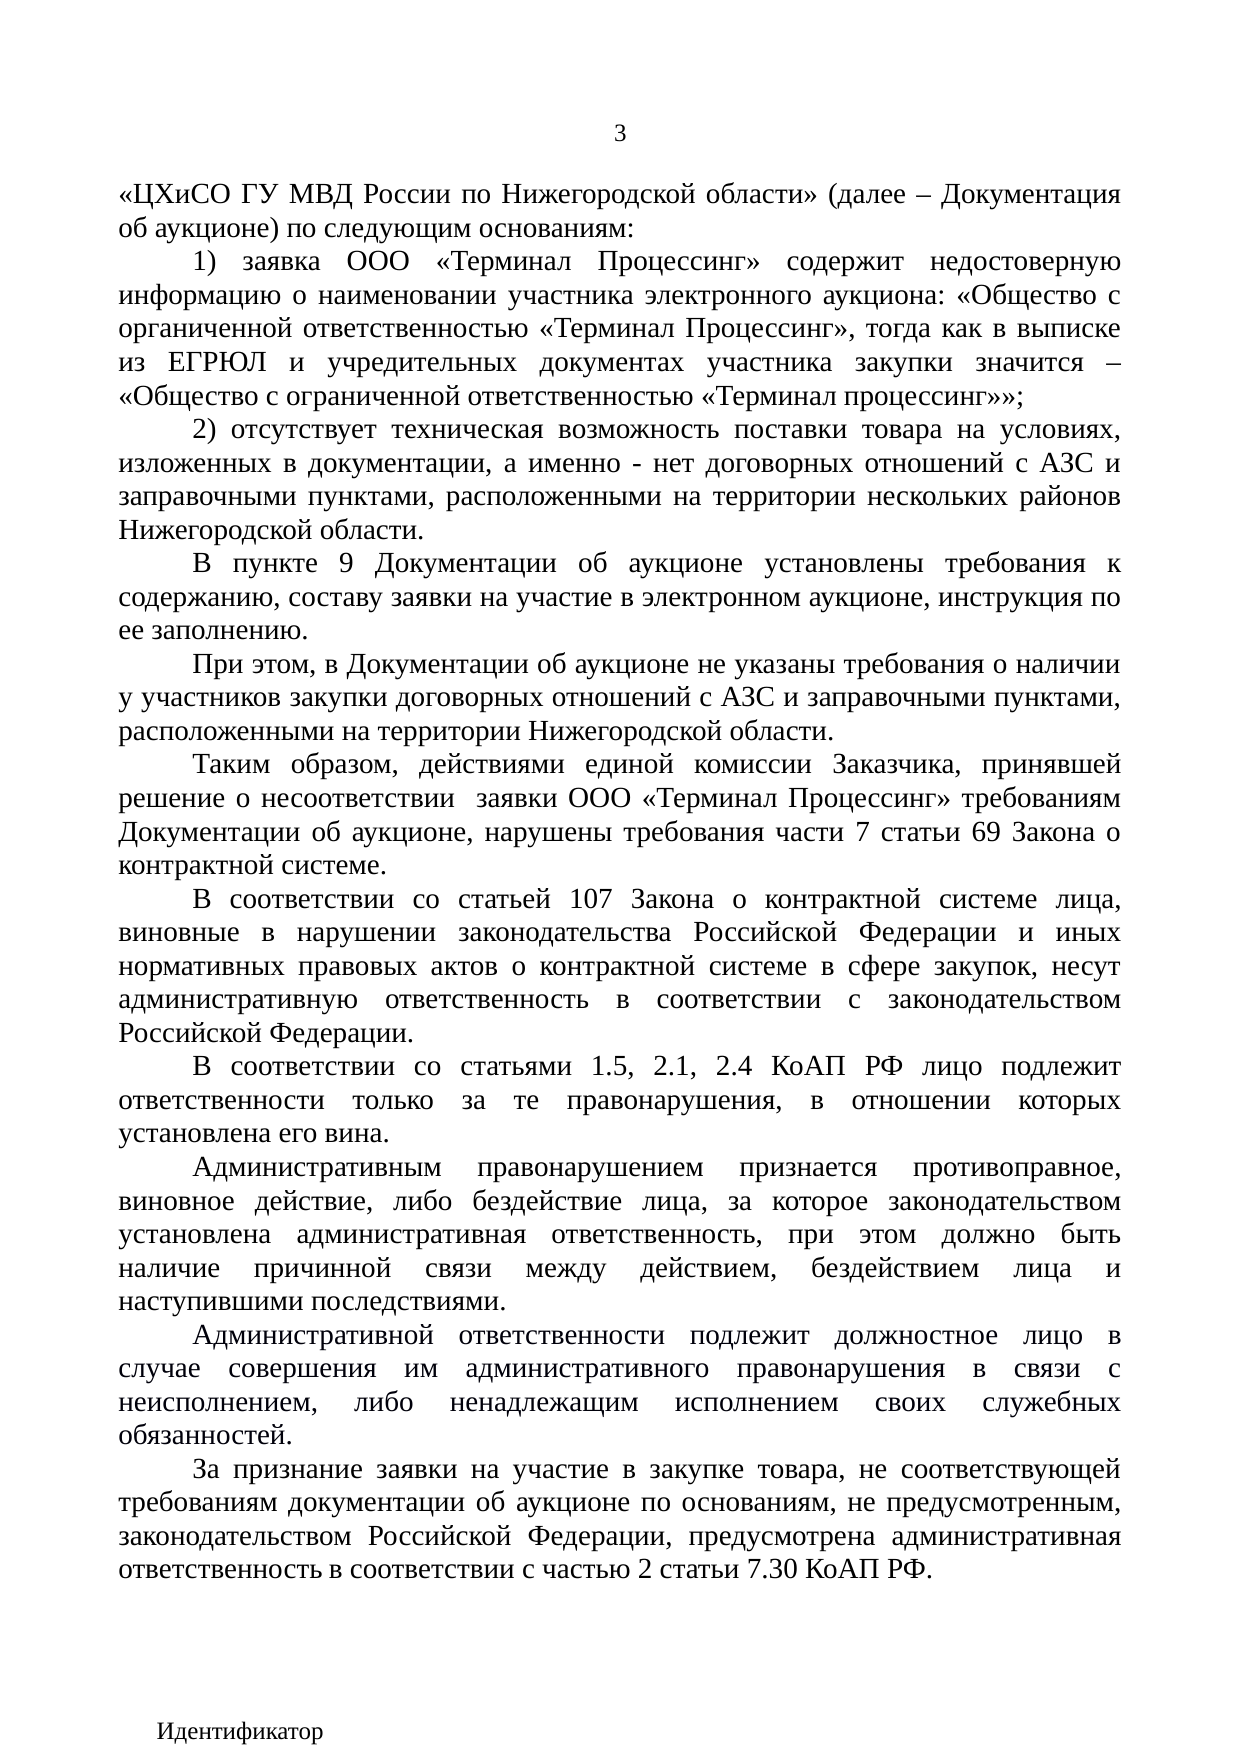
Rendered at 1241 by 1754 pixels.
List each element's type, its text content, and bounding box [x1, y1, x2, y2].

text «ЦХиСО ГУ МВД России по Нижегородской области» (далее – Документация об аукционе) по следующим основаниям: [118, 176, 1122, 243]
text Таким образом, действиями единой комиссии Заказчика, принявшей решение о несоответствии заявки ООО «Терминал Процессинг» требованиям Документации об аукционе, нарушены требования части 7 статьи 69 Закона о контрактной системе. [118, 747, 1122, 881]
text В пункте 9 Документации об аукционе установлены требования к содержанию, составу заявки на участие в электронном аукционе, инструкция по ее заполнению. [118, 545, 1122, 646]
text 1) заявка ООО «Терминал Процессинг» содержит недостоверную информацию о наименовании участника электронного аукциона: «Общество с органиченной ответственностью «Терминал Процессинг», тогда как в выписке из ЕГРЮЛ и учредительных документах участника закупки значится – «Общество с ограниченной ответственностью «Терминал процессинг»»; [118, 243, 1122, 411]
text 2) отсутствует техническая возможность поставки товара на условиях, изложенных в документации, а именно - нет договорных отношений с АЗС и заправочными пунктами, расположенными на территории нескольких районов Нижегородской области. [118, 411, 1122, 545]
text Административной ответственности подлежит должностное лицо в случае совершения им административного правонарушения в связи с неисполнением, либо ненадлежащим исполнением своих служебных обязанностей. [118, 1317, 1122, 1451]
text В соответствии со статьей 107 Закона о контрактной системе лица, виновные в нарушении законодательства Российской Федерации и иных нормативных правовых актов о контрактной системе в сфере закупок, несут административную ответственность в соответствии с законодательством Российской Федерации. [118, 881, 1122, 1048]
text Административным правонарушением признается противоправное, виновное действие, либо бездействие лица, за которое законодательством установлена административная ответственность, при этом должно быть наличие причинной связи между действием, бездействием лица и наступившими последствиями. [118, 1149, 1122, 1317]
text При этом, в Документации об аукционе не указаны требования о наличии у участников закупки договорных отношений с АЗС и заправочными пунктами, расположенными на территории Нижегородской области. [118, 646, 1122, 747]
text За признание заявки на участие в закупке товара, не соответствующей требованиям документации об аукционе по основаниям, не предусмотренным, законодательством Российской Федерации, предусмотрена административная ответственность в соответствии с частью 2 статьи 7.30 КоАП РФ. [118, 1451, 1122, 1585]
text В соответствии со статьями 1.5, 2.1, 2.4 КоАП РФ лицо подлежит ответственности только за те правонарушения, в отношении которых установлена его вина. [118, 1048, 1122, 1149]
